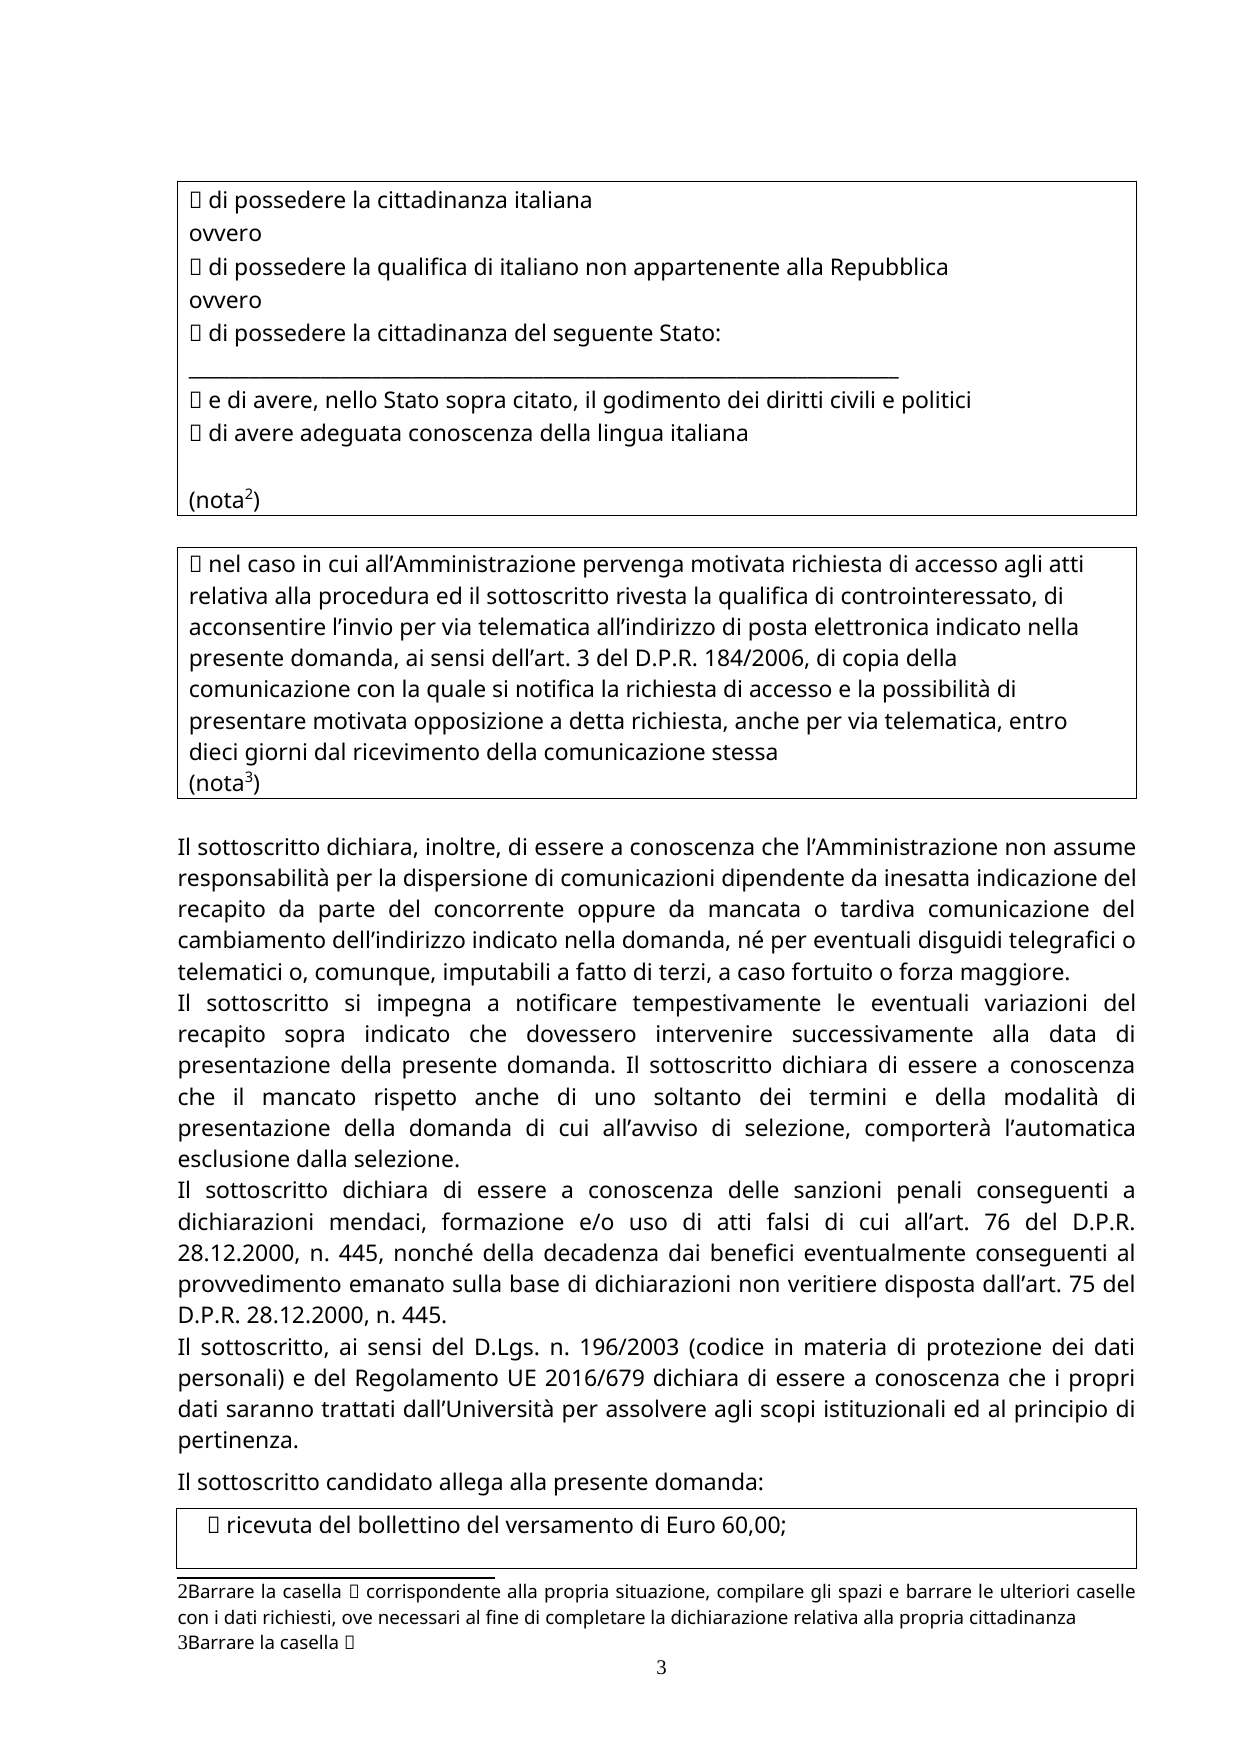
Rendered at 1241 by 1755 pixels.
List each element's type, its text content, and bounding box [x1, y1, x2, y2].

text Il sottoscritto candidato allega alla presente domanda: [177, 1466, 1137, 1497]
text Il sottoscritto dichiara, inoltre, di essere a conoscenza che l’Amministrazione non assume responsabilità per la dispersione di comunicazioni dipendente da inesatta indicazione del recapito da parte del concorrente oppure da mancata o tardiva comunicazione del cambiamento dell’indirizzo indicato nella domanda, né per eventuali disguidi telegrafici o telematici o, comunque, imputabili a fatto di terzi, a caso fortuito o forza maggiore. [177, 831, 1137, 987]
text Il sottoscritto, ai sensi del D.Lgs. n. 196/2003 (codice in materia di protezione dei dati personali) e del Regolamento UE 2016/679 dichiara di essere a conoscenza che i propri dati saranno trattati dall’Università per assolvere agli scopi istituzionali ed al principio di pertinenza. [177, 1331, 1137, 1456]
table_header  nel caso in cui all’Amministrazione pervenga motivata richiesta di accesso agli atti relativa alla procedura ed il sottoscritto rivesta la qualifica di controinteressato, di acconsentire l’invio per via telematica all’indirizzo di posta elettronica indicato nella presente domanda, ai sensi dell’art. 3 del D.P.R. 184/2006, di copia della comunicazione con la quale si notifica la richiesta di accesso e la possibilità di presentare motivata opposizione a detta richiesta, anche per via telematica, entro dieci giorni dal ricevimento della comunicazione stessa (nota) [178, 548, 1136, 798]
table_header  ricevuta del bollettino del versamento di Euro 60,00; [177, 1509, 1136, 1568]
text Il sottoscritto si impegna a notificare tempestivamente le eventuali variazioni del recapito sopra indicato che dovessero intervenire successivamente alla data di presentazione della presente domanda. Il sottoscritto dichiara di essere a conoscenza che il mancato rispetto anche di uno soltanto dei termini e della modalità di presentazione della domanda di cui all’avviso di selezione, comporterà l’automatica esclusione dalla selezione. [177, 987, 1137, 1174]
text Il sottoscritto dichiara di essere a conoscenza delle sanzioni penali conseguenti a dichiarazioni mendaci, formazione e/o uso di atti falsi di cui all’art. 76 del D.P.R. 28.12.2000, n. 445, nonché della decadenza dai benefici eventualmente conseguenti al provvedimento emanato sulla base di dichiarazioni non veritiere disposta dall’art. 75 del D.P.R. 28.12.2000, n. 445. [177, 1174, 1137, 1331]
table_header  di possedere la cittadinanza italiana ovvero  di possedere la qualifica di italiano non appartenente alla Repubblica ovvero  di possedere la cittadinanza del seguente Stato: ______________________________________________________________________  e di avere, nello Stato sopra citato, il godimento dei diritti civili e politici  di avere adeguata conoscenza della lingua italiana (nota) [178, 182, 1136, 515]
